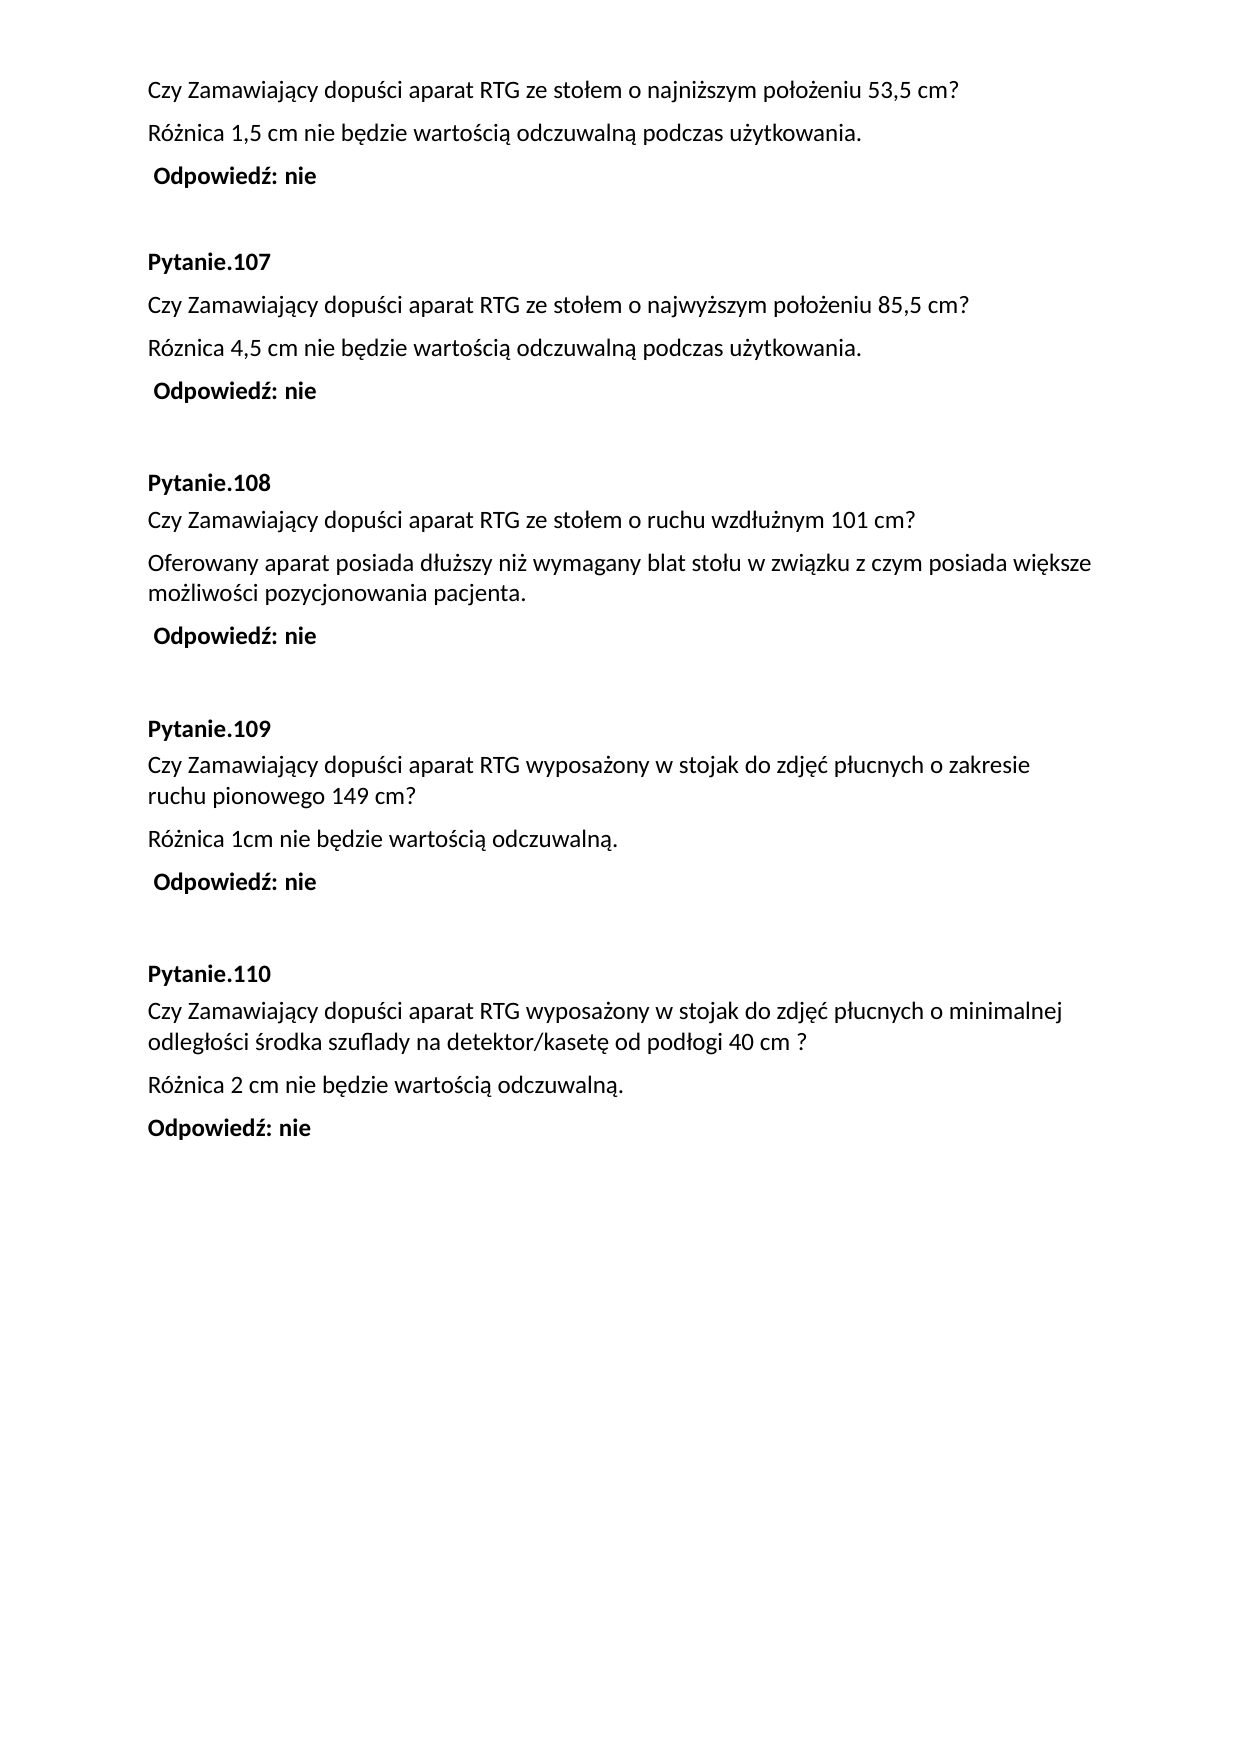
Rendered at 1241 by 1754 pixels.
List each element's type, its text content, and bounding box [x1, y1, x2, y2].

text Różnica 1cm nie będzie wartością odczuwalną. [148, 823, 1092, 854]
text Pytanie.109 [148, 713, 1092, 743]
text Czy Zamawiający dopuści aparat RTG ze stołem o najwyższym położeniu 85,5 cm? [148, 289, 1092, 319]
text Odpowiedź: nie [148, 160, 1092, 190]
text Czy Zamawiający dopuści aparat RTG wyposażony w stojak do zdjęć płucnych o zakresie ruchu pionowego 149 cm? [148, 749, 1092, 811]
text Oferowany aparat posiada dłuższy niż wymagany blat stołu w związku z czym posiada większe możliwości pozycjonowania pacjenta. [148, 547, 1092, 608]
text Odpowiedź: nie [148, 866, 1092, 897]
text Odpowiedź: nie [148, 375, 1092, 405]
text Różnica 2 cm nie będzie wartością odczuwalną. [148, 1069, 1092, 1099]
text Czy Zamawiający dopuści aparat RTG ze stołem o ruchu wzdłużnym 101 cm? [148, 504, 1092, 534]
text Pytanie.108 [148, 467, 1092, 498]
text Czy Zamawiający dopuści aparat RTG wyposażony w stojak do zdjęć płucnych o minimalnej odległości środka szuflady na detektor/kasetę od podłogi 40 cm ? [148, 995, 1092, 1056]
text Róznica 4,5 cm nie będzie wartością odczuwalną podczas użytkowania. [148, 332, 1092, 362]
text Pytanie.107 [148, 246, 1092, 276]
text Czy Zamawiający dopuści aparat RTG ze stołem o najniższym położeniu 53,5 cm? [148, 74, 1092, 104]
text Odpowiedź: nie [148, 1112, 1092, 1142]
text Różnica 1,5 cm nie będzie wartością odczuwalną podczas użytkowania. [148, 117, 1092, 147]
text Odpowiedź: nie [148, 621, 1092, 651]
text Pytanie.110 [148, 958, 1092, 989]
